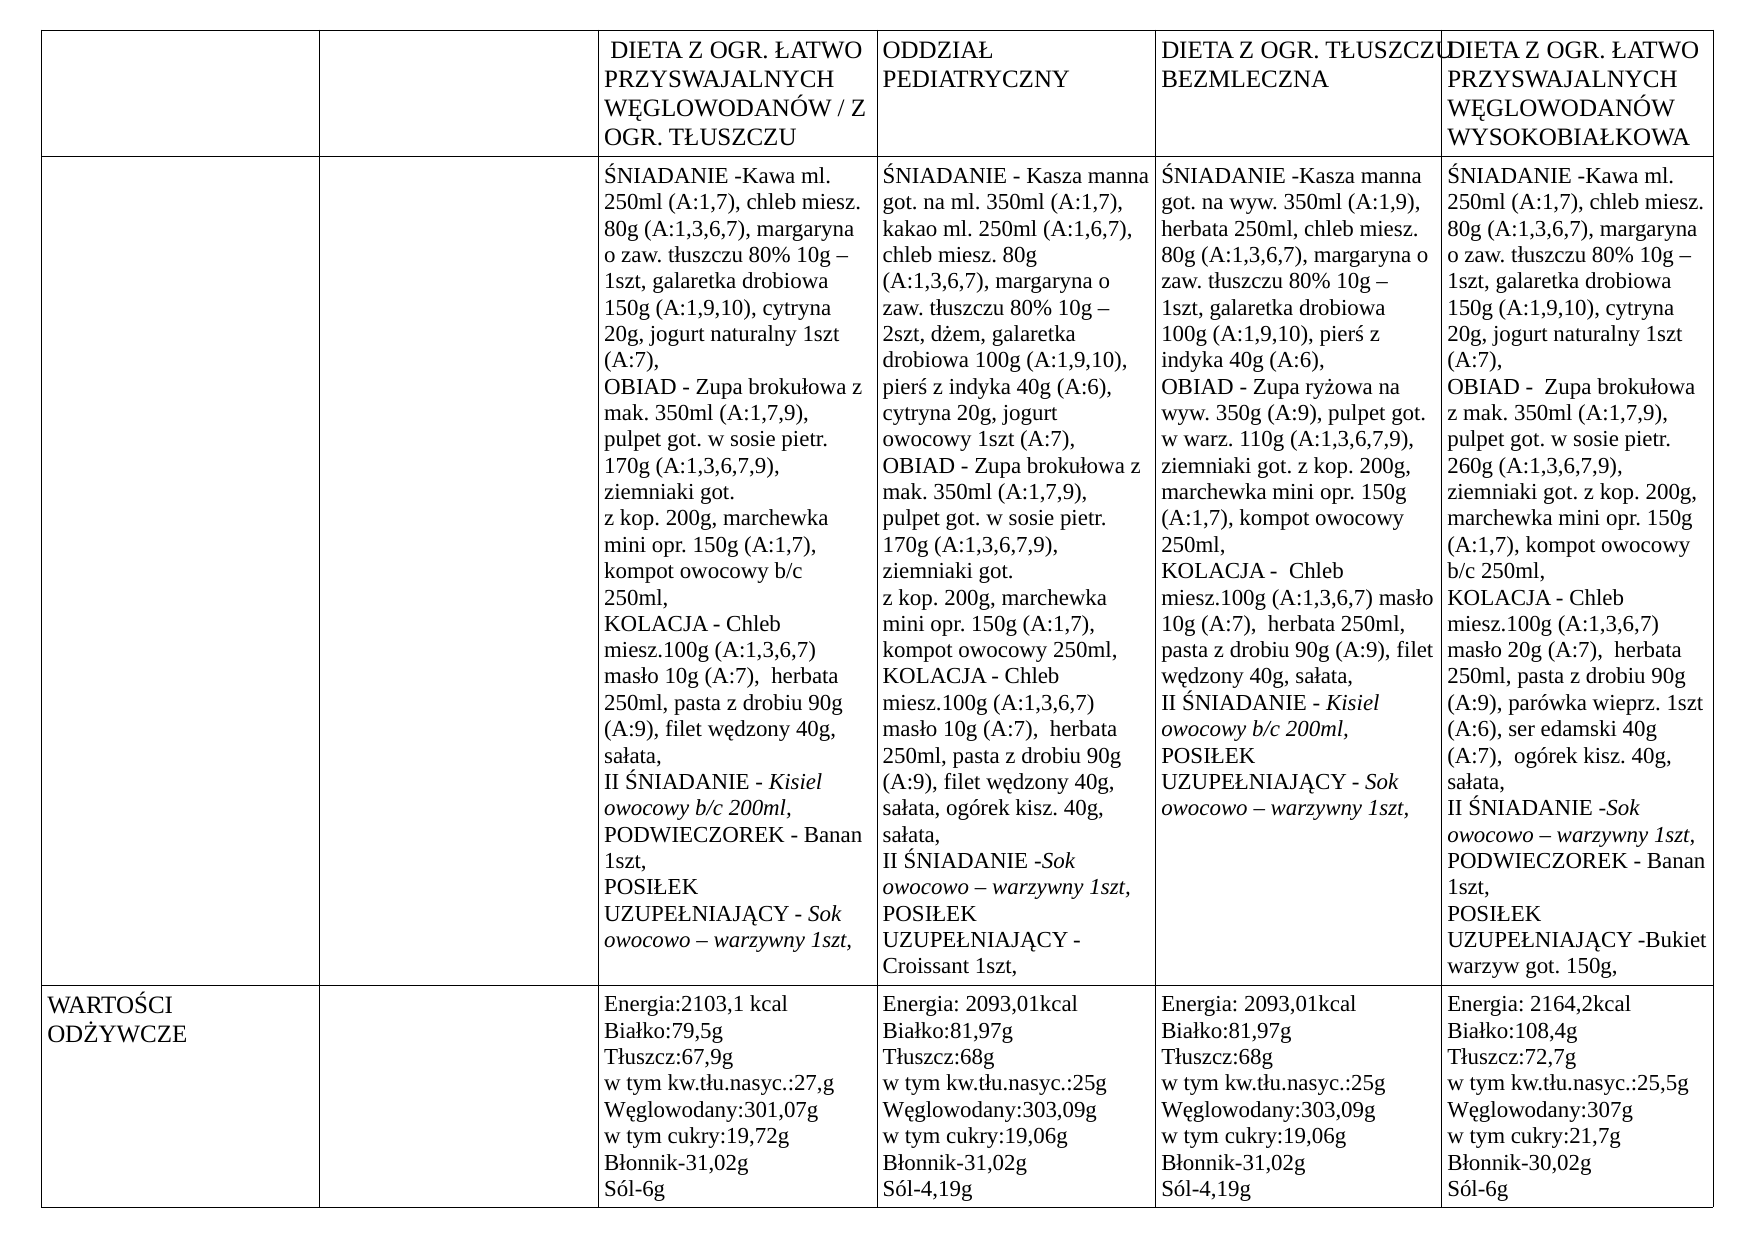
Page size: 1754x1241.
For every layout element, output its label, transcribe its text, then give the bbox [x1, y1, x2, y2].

table_cell [320, 986, 598, 1207]
table_cell [42, 157, 319, 984]
table_cell DIETA Z OGR. ŁATWO PRZYSWAJALNYCH WĘGLOWODANÓW WYSOKOBIAŁKOWA [1442, 31, 1713, 156]
table_cell [320, 157, 598, 984]
table_cell [42, 31, 319, 156]
table_cell [320, 31, 598, 156]
table_cell ŚNIADANIE -Kawa ml. 250ml (A:1,7), chleb miesz. 80g (A:1,3,6,7), margaryna o zaw. tłuszczu 80% 10g – 1szt, galaretka drobiowa 150g (A:1,9,10), cytryna 20g, jogurt naturalny 1szt (A:7), OBIAD - Zupa brokułowa z mak. 350ml (A:1,7,9), pulpet got. w sosie pietr. 170g (A:1,3,6,7,9), ziemniaki got. z kop. 200g, marchewka mini opr. 150g (A:1,7), kompot owocowy b/c 250ml, KOLACJA - Chleb miesz.100g (A:1,3,6,7) masło 10g (A:7), herbata 250ml, pasta z drobiu 90g (A:9), filet wędzony 40g, sałata, II ŚNIADANIE - Kisiel owocowy b/c 200ml, PODWIECZOREK - Banan 1szt, POSIŁEK UZUPEŁNIAJĄCY - Sok owocowo – warzywny 1szt, [599, 157, 877, 984]
table_cell ODDZIAŁ PEDIATRYCZNY [878, 31, 1155, 156]
table_cell ŚNIADANIE -Kawa ml. 250ml (A:1,7), chleb miesz. 80g (A:1,3,6,7), margaryna o zaw. tłuszczu 80% 10g – 1szt, galaretka drobiowa 150g (A:1,9,10), cytryna 20g, jogurt naturalny 1szt (A:7), OBIAD - Zupa brokułowa z mak. 350ml (A:1,7,9), pulpet got. w sosie pietr. 260g (A:1,3,6,7,9), ziemniaki got. z kop. 200g, marchewka mini opr. 150g (A:1,7), kompot owocowy b/c 250ml, KOLACJA - Chleb miesz.100g (A:1,3,6,7) masło 20g (A:7), herbata 250ml, pasta z drobiu 90g (A:9), parówka wieprz. 1szt (A:6), ser edamski 40g (A:7), ogórek kisz. 40g, sałata, II ŚNIADANIE -Sok owocowo – warzywny 1szt, PODWIECZOREK - Banan 1szt, POSIŁEK UZUPEŁNIAJĄCY -Bukiet warzyw got. 150g, [1442, 157, 1713, 984]
table_cell Energia: 2093,01kcal Białko:81,97g Tłuszcz:68g w tym kw.tłu.nasyc.:25g Węglowodany:303,09g w tym cukry:19,06g Błonnik-31,02g Sól-4,19g [1156, 986, 1441, 1207]
table_cell DIETA Z OGR. TŁUSZCZU BEZMLECZNA [1156, 31, 1441, 156]
table_cell ŚNIADANIE - Kasza manna got. na ml. 350ml (A:1,7), kakao ml. 250ml (A:1,6,7), chleb miesz. 80g (A:1,3,6,7), margaryna o zaw. tłuszczu 80% 10g – 2szt, dżem, galaretka drobiowa 100g (A:1,9,10), pierś z indyka 40g (A:6), cytryna 20g, jogurt owocowy 1szt (A:7), OBIAD - Zupa brokułowa z mak. 350ml (A:1,7,9), pulpet got. w sosie pietr. 170g (A:1,3,6,7,9), ziemniaki got. z kop. 200g, marchewka mini opr. 150g (A:1,7), kompot owocowy 250ml, KOLACJA - Chleb miesz.100g (A:1,3,6,7) masło 10g (A:7), herbata 250ml, pasta z drobiu 90g (A:9), filet wędzony 40g, sałata, ogórek kisz. 40g, sałata, II ŚNIADANIE -Sok owocowo – warzywny 1szt, POSIŁEK UZUPEŁNIAJĄCY - Croissant 1szt, [878, 157, 1155, 984]
table_cell WARTOŚCI ODŻYWCZE [42, 986, 319, 1207]
table_cell Energia: 2093,01kcal Białko:81,97g Tłuszcz:68g w tym kw.tłu.nasyc.:25g Węglowodany:303,09g w tym cukry:19,06g Błonnik-31,02g Sól-4,19g [878, 986, 1155, 1207]
table_cell ŚNIADANIE -Kasza manna got. na wyw. 350ml (A:1,9), herbata 250ml, chleb miesz. 80g (A:1,3,6,7), margaryna o zaw. tłuszczu 80% 10g – 1szt, galaretka drobiowa 100g (A:1,9,10), pierś z indyka 40g (A:6), OBIAD - Zupa ryżowa na wyw. 350g (A:9), pulpet got. w warz. 110g (A:1,3,6,7,9), ziemniaki got. z kop. 200g, marchewka mini opr. 150g (A:1,7), kompot owocowy 250ml, KOLACJA - Chleb miesz.100g (A:1,3,6,7) masło 10g (A:7), herbata 250ml, pasta z drobiu 90g (A:9), filet wędzony 40g, sałata, II ŚNIADANIE - Kisiel owocowy b/c 200ml, POSIŁEK UZUPEŁNIAJĄCY - Sok owocowo – warzywny 1szt, [1156, 157, 1441, 984]
table_cell Energia:2103,1 kcal Białko:79,5g Tłuszcz:67,9g w tym kw.tłu.nasyc.:27,g Węglowodany:301,07g w tym cukry:19,72g Błonnik-31,02g Sól-6g [599, 986, 877, 1207]
table_cell Energia: 2164,2kcal Białko:108,4g Tłuszcz:72,7g w tym kw.tłu.nasyc.:25,5g Węglowodany:307g w tym cukry:21,7g Błonnik-30,02g Sól-6g [1442, 986, 1713, 1207]
table_cell DIETA Z OGR. ŁATWO PRZYSWAJALNYCH WĘGLOWODANÓW / Z OGR. TŁUSZCZU [599, 31, 877, 156]
